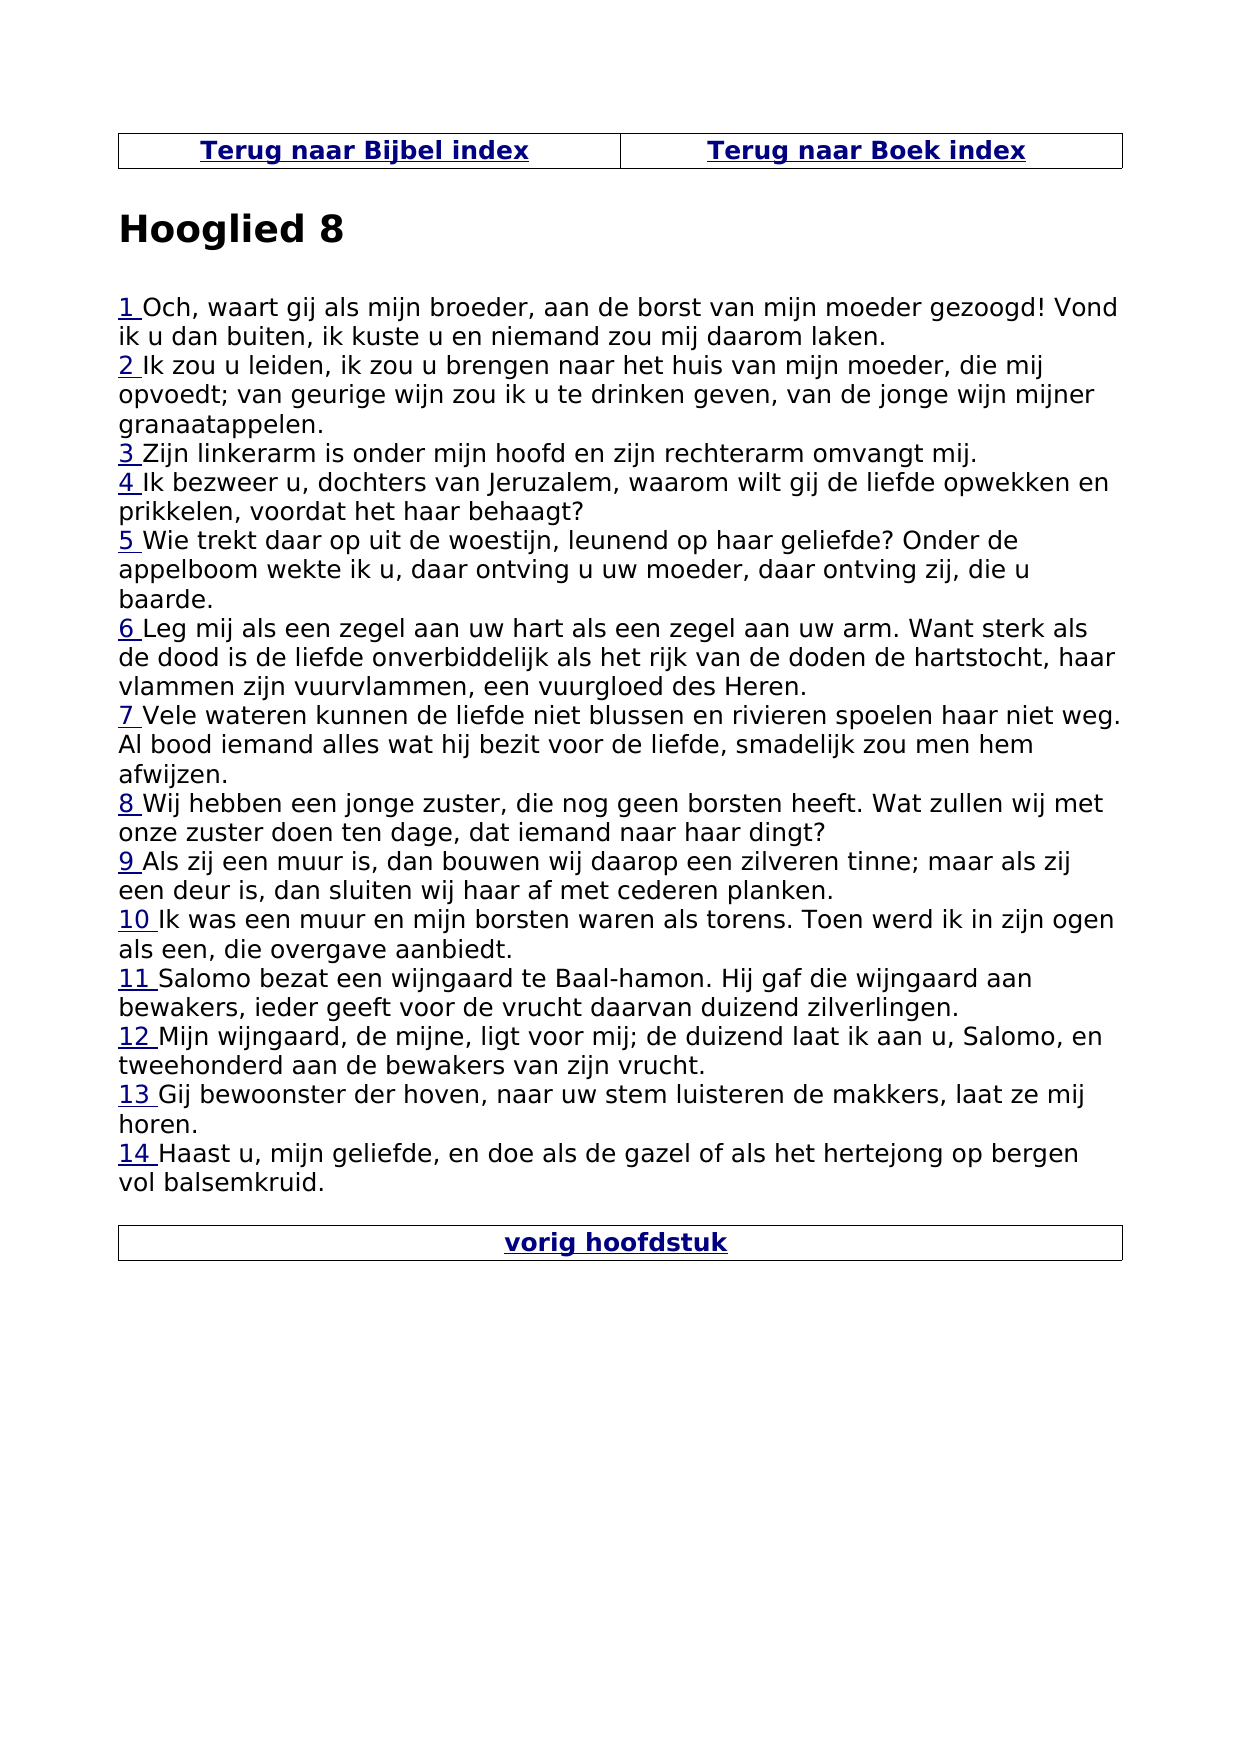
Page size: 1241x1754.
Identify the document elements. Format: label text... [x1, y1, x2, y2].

table_header Terug naar Boek index [621, 134, 1122, 168]
text 1 Och, waart gij als mijn broeder, aan de borst van mijn moeder gezoogd! Vond ik u dan buiten, ik kuste u en niemand zou mij daarom laken. 2 Ik zou u leiden, ik zou u brengen naar het huis van mijn moeder, die mij opvoedt; van geurige wijn zou ik u te drinken geven, van de jonge wijn mijner granaatappelen. 3 Zijn linkerarm is onder mijn hoofd en zijn rechterarm omvangt mij. 4 Ik bezweer u, dochters van Jeruzalem, waarom wilt gij de liefde opwekken en prikkelen, voordat het haar behaagt? 5 Wie trekt daar op uit de woestijn, leunend op haar geliefde? Onder de appelboom wekte ik u, daar ontving u uw moeder, daar ontving zij, die u baarde. 6 Leg mij als een zegel aan uw hart als een zegel aan uw arm. Want sterk als de dood is de liefde onverbiddelijk als het rijk van de doden de hartstocht, haar vlammen zijn vuurvlammen, een vuurgloed des Heren. 7 Vele wateren kunnen de liefde niet blussen en rivieren spoelen haar niet weg. Al bood iemand alles wat hij bezit voor de liefde, smadelijk zou men hem afwijzen. 8 Wij hebben een jonge zuster, die nog geen borsten heeft. Wat zullen wij met onze zuster doen ten dage, dat iemand naar haar dingt? 9 Als zij een muur is, dan bouwen wij daarop een zilveren tinne; maar als zij een deur is, dan sluiten wij haar af met cederen planken. 10 Ik was een muur en mijn borsten waren als torens. Toen werd ik in zijn ogen als een, die overgave aanbiedt. 11 Salomo bezat een wijngaard te Baal-hamon. Hij gaf die wijngaard aan bewakers, ieder geeft voor de vrucht daarvan duizend zilverlingen. 12 Mijn wijngaard, de mijne, ligt voor mij; de duizend laat ik aan u, Salomo, en tweehonderd aan de bewakers van zijn vrucht. 13 Gij bewoonster der hoven, naar uw stem luisteren de makkers, laat ze mij horen. 14 Haast u, mijn geliefde, en doe als de gazel of als het hertejong op bergen vol balsemkruid. [118, 264, 1122, 1197]
table_header vorig hoofdstuk [119, 1226, 1122, 1260]
table_header Terug naar Bijbel index [119, 134, 620, 168]
subtitle Hooglied 8 [118, 208, 1122, 252]
